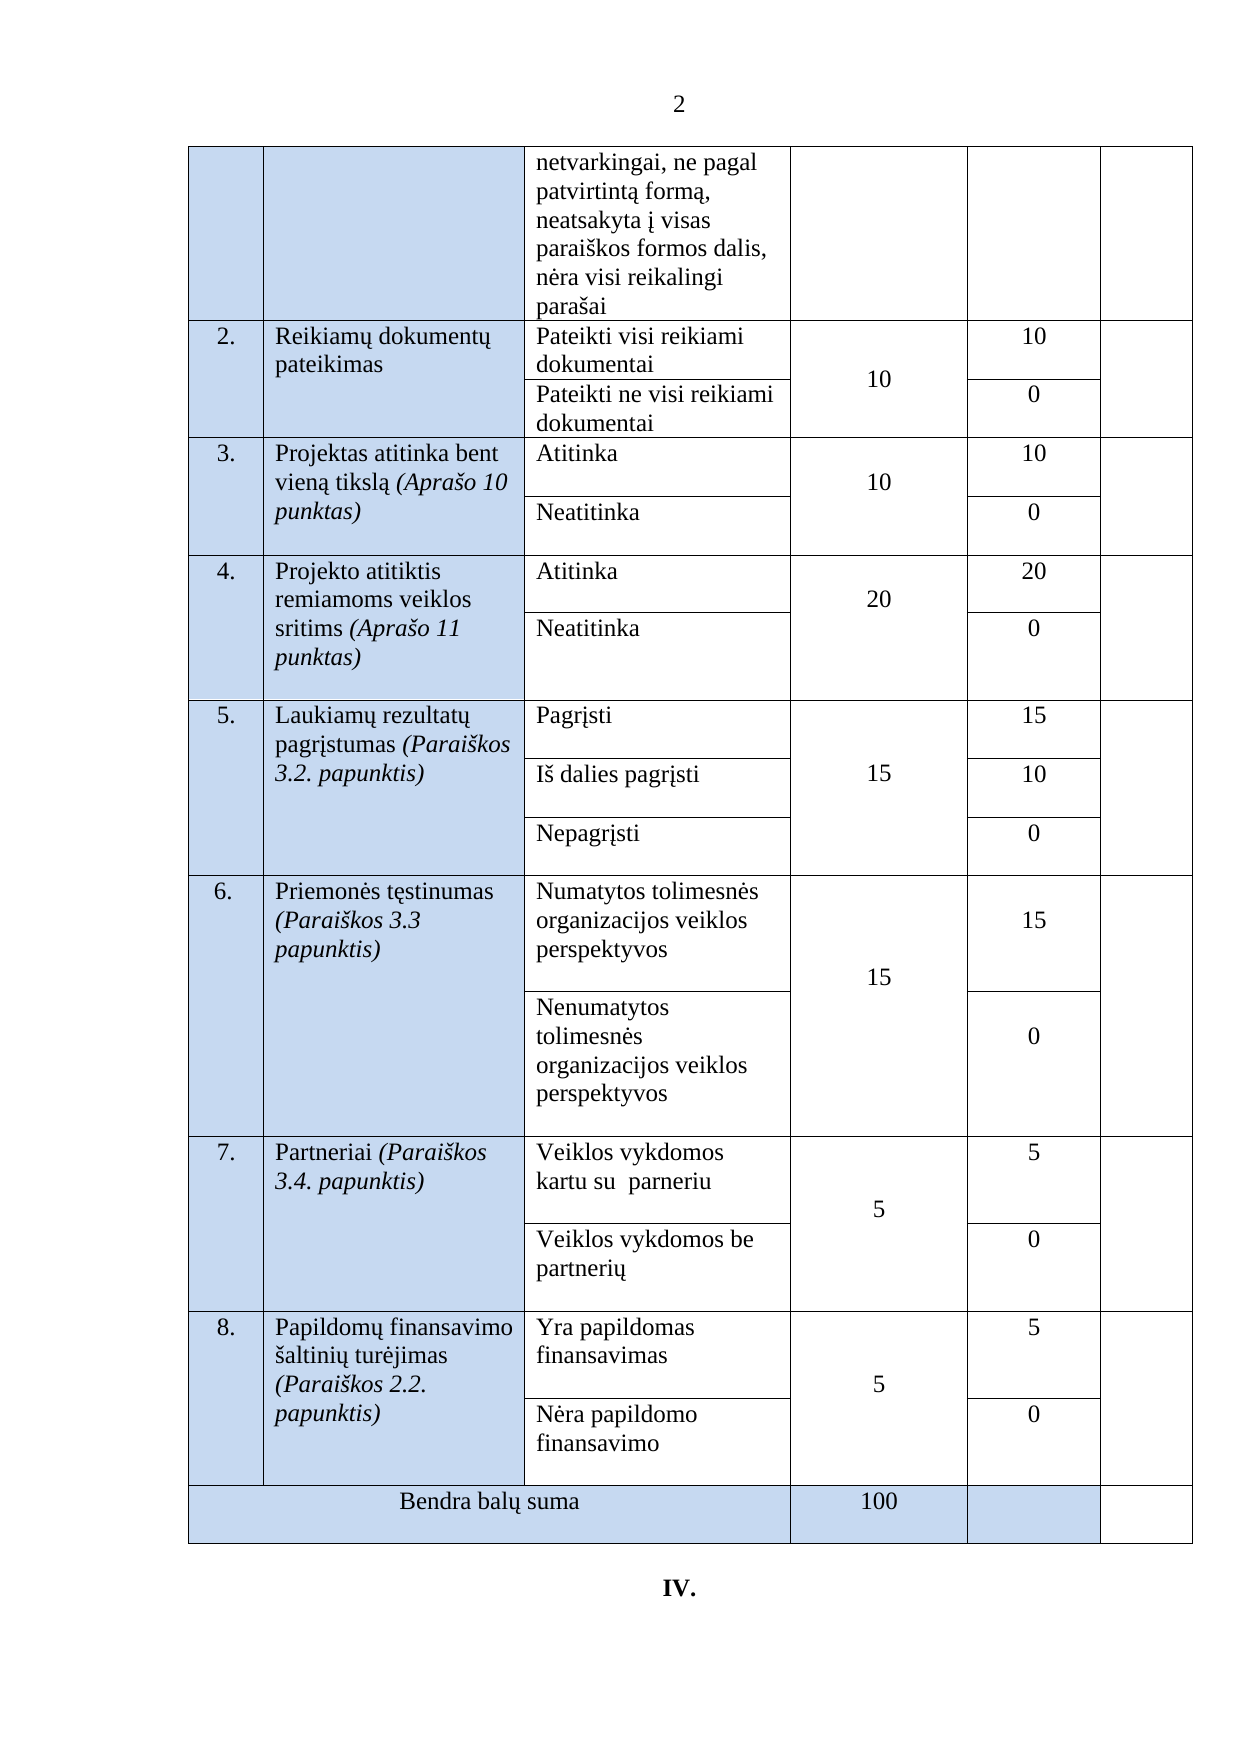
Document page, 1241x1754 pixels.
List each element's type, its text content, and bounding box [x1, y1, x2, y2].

table_cell Atitinka [525, 556, 790, 612]
table_cell Laukiamų rezultatų pagrįstumas (Paraiškos 3.2. papunktis) [264, 701, 524, 875]
table_cell 15 [968, 701, 1100, 758]
table_cell Nepagrįsti [525, 818, 790, 875]
table_cell Projekto atitiktis remiamoms veiklos sritims (Aprašo 11 punktas) [264, 556, 524, 699]
table_cell 0 [968, 613, 1100, 699]
table_cell 3. [189, 438, 263, 555]
table_cell Pateikti ne visi reikiami dokumentai [525, 380, 790, 437]
table_cell Neatitinka [525, 613, 790, 699]
table_cell 7. [189, 1137, 263, 1311]
table_cell 5 [791, 1312, 967, 1485]
table_cell 8. [189, 1312, 263, 1485]
table_cell [791, 147, 967, 320]
table_cell 5 [968, 1312, 1100, 1398]
table_cell [1101, 1137, 1192, 1311]
table_cell Priemonės tęstinumas (Paraiškos 3.3 papunktis) [264, 876, 524, 1136]
table_cell Partneriai (Paraiškos 3.4. papunktis) [264, 1137, 524, 1311]
table_cell 0 [968, 1399, 1100, 1485]
table_cell 20 [791, 556, 967, 699]
table_cell Pateikti visi reikiami dokumentai [525, 321, 790, 378]
table_cell 10 [791, 321, 967, 437]
table_cell Projektas atitinka bent vieną tikslą (Aprašo 10 punktas) [264, 438, 524, 555]
table_cell Yra papildomas finansavimas [525, 1312, 790, 1398]
table_cell Reikiamų dokumentų pateikimas [264, 321, 524, 437]
table_cell 4. [189, 556, 263, 699]
table_cell 6. [189, 876, 263, 1136]
table_cell 10 [791, 438, 967, 555]
table_cell [1101, 556, 1192, 699]
text IV. [177, 1573, 1181, 1601]
table_cell 100 [791, 1486, 967, 1543]
table_cell Pagrįsti [525, 701, 790, 758]
table_cell netvarkingai, ne pagal patvirtintą formą, neatsakyta į visas paraiškos formos dalis, nėra visi reikalingi parašai [525, 147, 790, 320]
table_cell 15 [791, 876, 967, 1136]
table_cell 2. [189, 321, 263, 437]
table_cell Nėra papildomo finansavimo [525, 1399, 790, 1485]
table_cell 0 [968, 380, 1100, 437]
table_cell [264, 147, 524, 320]
table_cell 5. [189, 701, 263, 875]
table_cell [1101, 321, 1192, 437]
table_cell 0 [968, 1224, 1100, 1311]
table_cell 0 [968, 992, 1100, 1136]
table_cell Veiklos vykdomos kartu su parneriu [525, 1137, 790, 1223]
table_cell 5 [968, 1137, 1100, 1223]
table_cell [1101, 1486, 1192, 1543]
table_cell Iš dalies pagrįsti [525, 759, 790, 817]
table_cell [189, 147, 263, 320]
table_cell 20 [968, 556, 1100, 612]
table_cell Numatytos tolimesnės organizacijos veiklos perspektyvos [525, 876, 790, 991]
table_cell Veiklos vykdomos be partnerių [525, 1224, 790, 1311]
table_cell 10 [968, 759, 1100, 817]
table_cell 15 [791, 701, 967, 875]
table_cell 0 [968, 497, 1100, 555]
table_cell 5 [791, 1137, 967, 1311]
table_cell Bendra balų suma [189, 1486, 790, 1543]
table_cell [968, 1486, 1100, 1543]
table_cell 10 [968, 438, 1100, 496]
table_cell Neatitinka [525, 497, 790, 555]
table_cell 15 [968, 876, 1100, 991]
table_cell [1101, 1312, 1192, 1485]
table_cell [968, 147, 1100, 320]
table_cell Papildomų finansavimo šaltinių turėjimas (Paraiškos 2.2. papunktis) [264, 1312, 524, 1485]
table_cell Atitinka [525, 438, 790, 496]
table_cell [1101, 438, 1192, 555]
table_cell [1101, 701, 1192, 875]
table_cell [1101, 876, 1192, 1136]
table_cell Nenumatytos tolimesnės organizacijos veiklos perspektyvos [525, 992, 790, 1136]
table_cell 10 [968, 321, 1100, 378]
table_cell [1101, 147, 1192, 320]
table_cell 0 [968, 818, 1100, 875]
